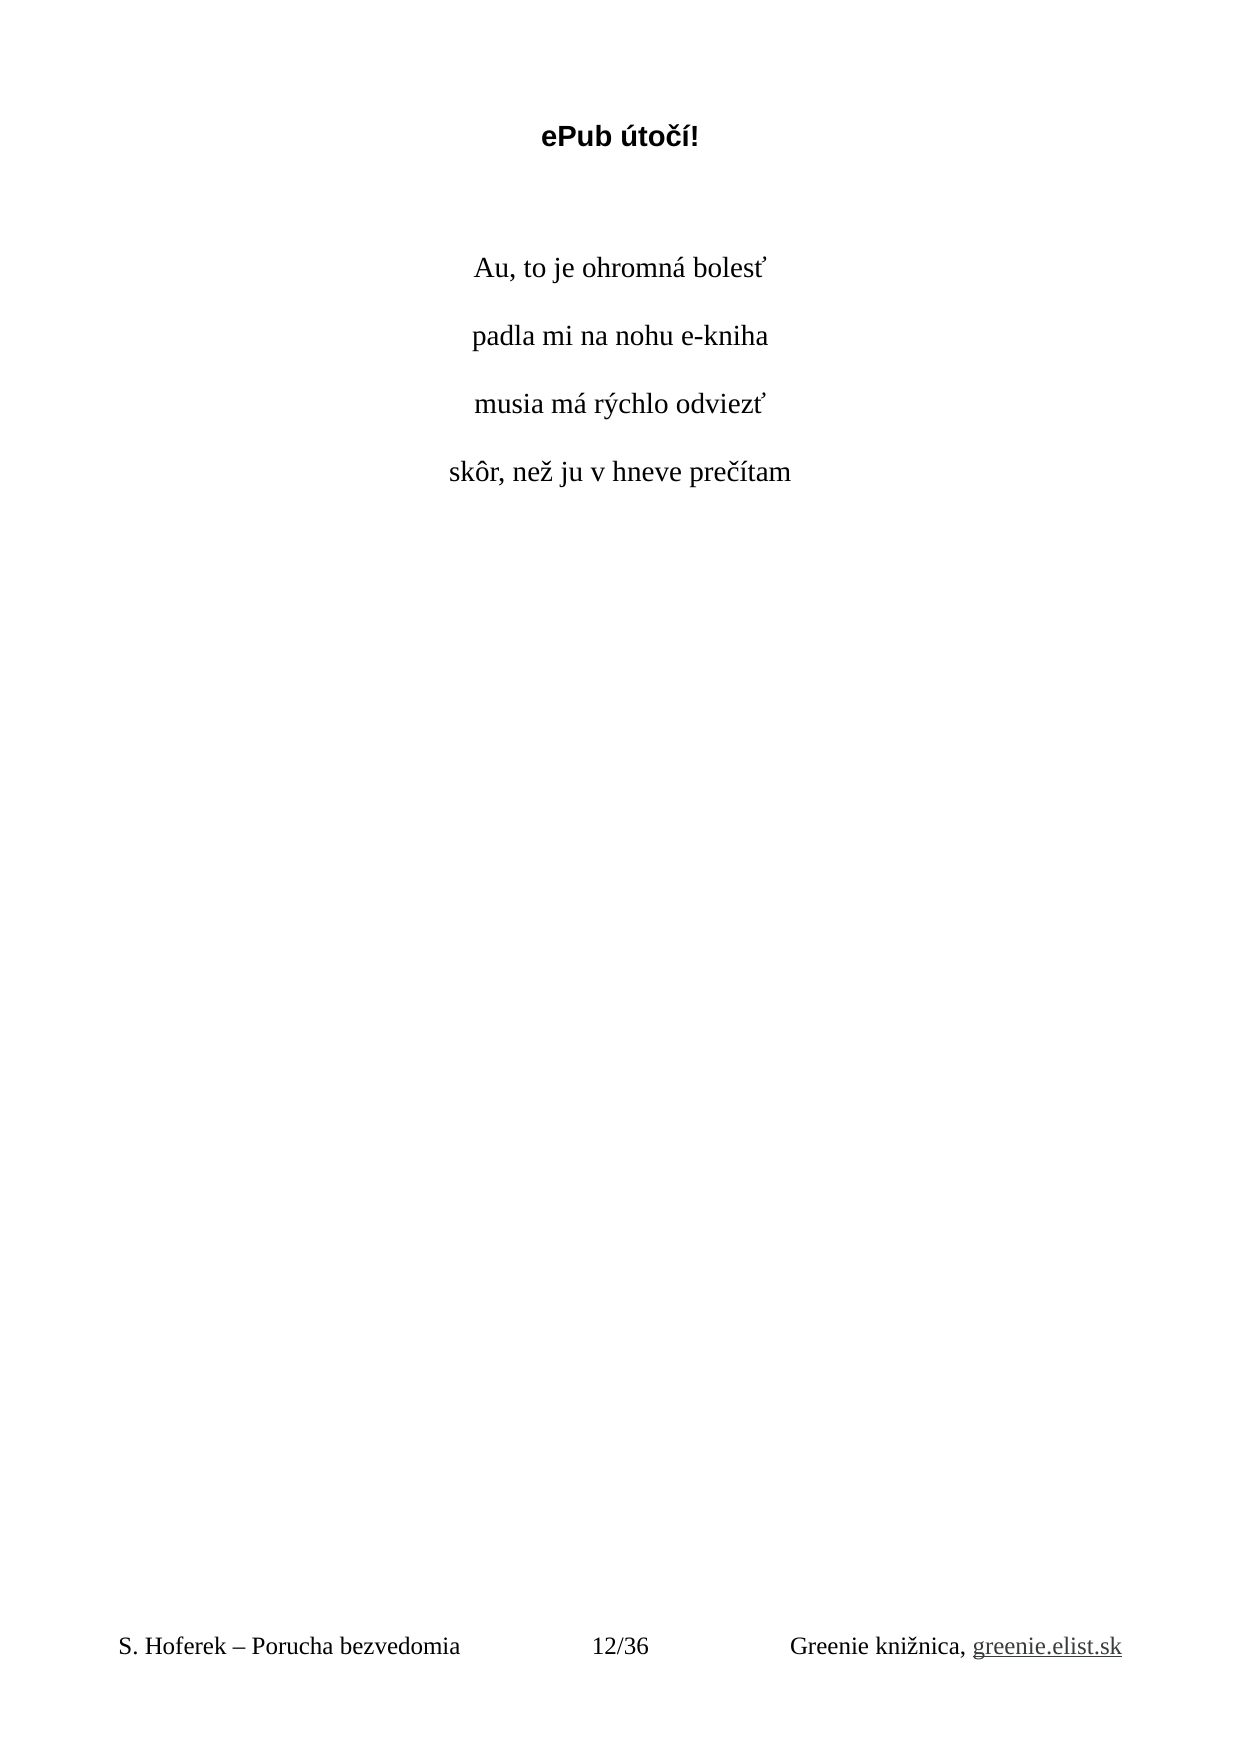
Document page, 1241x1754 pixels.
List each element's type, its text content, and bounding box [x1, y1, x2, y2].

subtitle ePub útočí! [106, 119, 1134, 153]
text musia má rýchlo odviezť [106, 386, 1134, 420]
text padla mi na nohu e-kniha [106, 318, 1134, 352]
text skôr, než ju v hneve prečítam [106, 454, 1134, 488]
text Au, to je ohromná bolesť [106, 250, 1134, 284]
